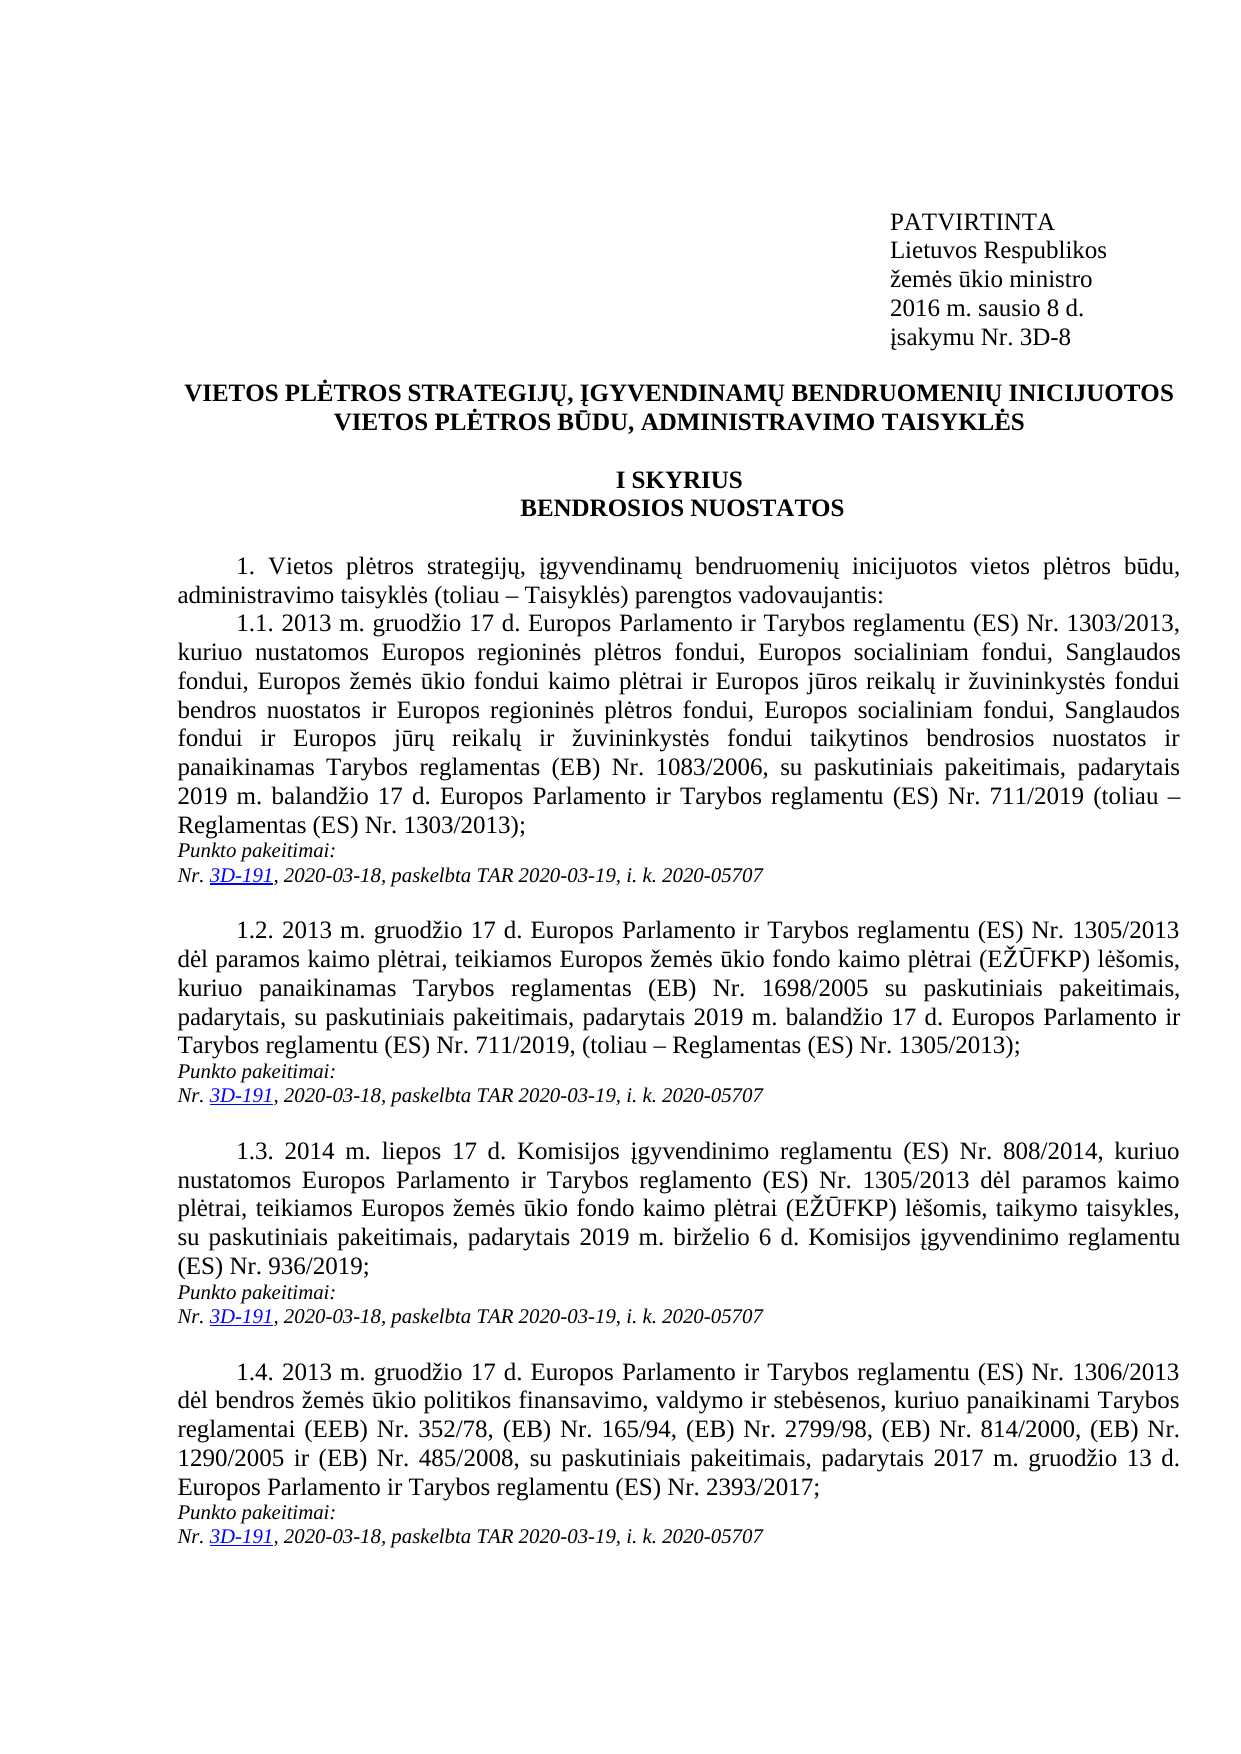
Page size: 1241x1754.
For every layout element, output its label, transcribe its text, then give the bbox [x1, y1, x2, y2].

text I SKYRIUS [177, 465, 1181, 493]
text 1. Vietos plėtros strategijų, įgyvendinamų bendruomenių inicijuotos vietos plėtros būdu, administravimo taisyklės (toliau – Taisyklės) parengtos vadovaujantis: [177, 551, 1181, 608]
text Punkto pakeitimai: [177, 1280, 1181, 1304]
text 1.4. 2013 m. gruodžio 17 d. Europos Parlamento ir Tarybos reglamentu (ES) Nr. 1306/2013 dėl bendros žemės ūkio politikos finansavimo, valdymo ir stebėsenos, kuriuo panaikinami Tarybos reglamentai (EEB) Nr. 352/78, (EB) Nr. 165/94, (EB) Nr. 2799/98, (EB) Nr. 814/2000, (EB) Nr. 1290/2005 ir (EB) Nr. 485/2008, su paskutiniais pakeitimais, padarytais 2017 m. gruodžio 13 d. Europos Parlamento ir Tarybos reglamentu (ES) Nr. 2393/2017; [177, 1357, 1181, 1500]
text VIETOS PLĖTROS STRATEGIJŲ, ĮGYVENDINAMŲ BENDRUOMENIŲ INICIJUOTOS VIETOS PLĖTROS BŪDU, ADMINISTRAVIMO TAISYKLĖS [177, 378, 1181, 436]
text Nr. 3D-191, 2020-03-18, paskelbta TAR 2020-03-19, i. k. 2020-05707 [177, 1524, 1181, 1548]
text Nr. 3D-191, 2020-03-18, paskelbta TAR 2020-03-19, i. k. 2020-05707 [177, 1083, 1181, 1107]
text 2016 m. sausio 8 d. [890, 293, 1181, 322]
text įsakymu Nr. 3D-8 [886, 322, 1181, 350]
text Punkto pakeitimai: [177, 838, 1181, 862]
text Punkto pakeitimai: [177, 1500, 1181, 1524]
text Punkto pakeitimai: [177, 1059, 1181, 1083]
text BENDROSIOS NUOSTATOS [177, 493, 1181, 522]
text PATVIRTINTA [886, 207, 1181, 235]
text Nr. 3D-191, 2020-03-18, paskelbta TAR 2020-03-19, i. k. 2020-05707 [177, 1304, 1181, 1328]
text Lietuvos Respublikos [886, 235, 1181, 264]
text 1.1. 2013 m. gruodžio 17 d. Europos Parlamento ir Tarybos reglamentu (ES) Nr. 1303/2013, kuriuo nustatomos Europos regioninės plėtros fondui, Europos socialiniam fondui, Sanglaudos fondui, Europos žemės ūkio fondui kaimo plėtrai ir Europos jūros reikalų ir žuvininkystės fondui bendros nuostatos ir Europos regioninės plėtros fondui, Europos socialiniam fondui, Sanglaudos fondui ir Europos jūrų reikalų ir žuvininkystės fondui taikytinos bendrosios nuostatos ir panaikinamas Tarybos reglamentas (EB) Nr. 1083/2006, su paskutiniais pakeitimais, padarytais 2019 m. balandžio 17 d. Europos Parlamento ir Tarybos reglamentu (ES) Nr. 711/2019 (toliau – Reglamentas (ES) Nr. 1303/2013); [177, 608, 1181, 838]
text 1.2. 2013 m. gruodžio 17 d. Europos Parlamento ir Tarybos reglamentu (ES) Nr. 1305/2013 dėl paramos kaimo plėtrai, teikiamos Europos žemės ūkio fondo kaimo plėtrai (EŽŪFKP) lėšomis, kuriuo panaikinamas Tarybos reglamentas (EB) Nr. 1698/2005 su paskutiniais pakeitimais, padarytais, su paskutiniais pakeitimais, padarytais 2019 m. balandžio 17 d. Europos Parlamento ir Tarybos reglamentu (ES) Nr. 711/2019, (toliau – Reglamentas (ES) Nr. 1305/2013); [177, 915, 1181, 1059]
text 1.3. 2014 m. liepos 17 d. Komisijos įgyvendinimo reglamentu (ES) Nr. 808/2014, kuriuo nustatomos Europos Parlamento ir Tarybos reglamento (ES) Nr. 1305/2013 dėl paramos kaimo plėtrai, teikiamos Europos žemės ūkio fondo kaimo plėtrai (EŽŪFKP) lėšomis, taikymo taisykles, su paskutiniais pakeitimais, padarytais 2019 m. birželio 6 d. Komisijos įgyvendinimo reglamentu (ES) Nr. 936/2019; [177, 1136, 1181, 1280]
text Nr. 3D-191, 2020-03-18, paskelbta TAR 2020-03-19, i. k. 2020-05707 [177, 862, 1181, 887]
text žemės ūkio ministro [886, 264, 1181, 293]
